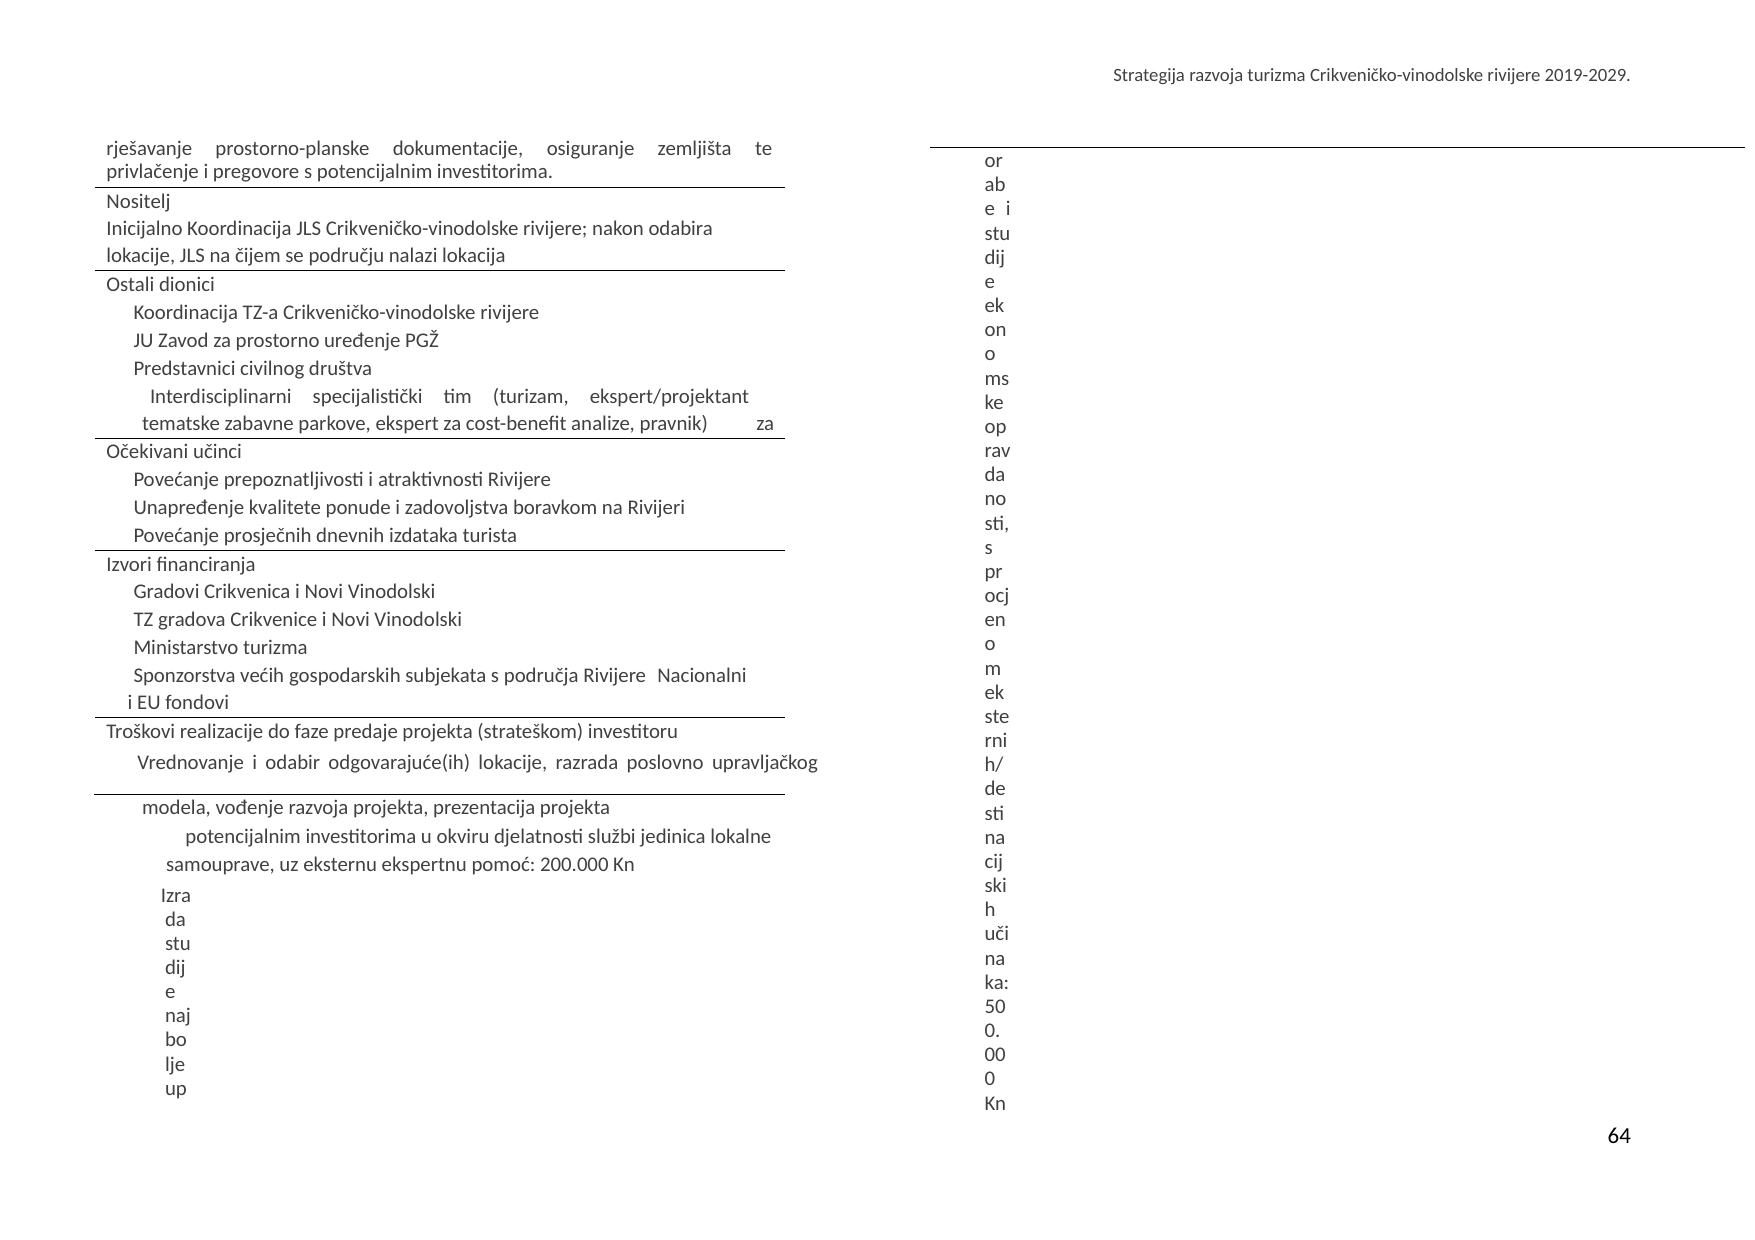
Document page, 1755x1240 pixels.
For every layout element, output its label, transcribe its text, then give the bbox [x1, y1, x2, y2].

text Vrednovanje i odabir odgovarajuće(ih) lokacije, razrada poslovno upravljačkog modela, vođenje razvoja projekta, prezentacija projekta [127, 750, 819, 819]
table_cell za [756, 271, 785, 437]
table_cell Očekivani učinci Povećanje prepoznatljivosti i atraktivnosti Rivijere Unapređenje kvalitete ponude i zadovoljstva boravkom na Rivijeri Povećanje prosječnih dnevnih izdataka turista [95, 439, 756, 550]
table_cell Ostali dionici Koordinacija TZ-a Crikveničko-vinodolske rivijere JU Zavod za prostorno uređenje PGŽ Predstavnici civilnog društva Interdisciplinarni specijalistički tim (turizam, ekspert/projektant tematske zabavne parkove, ekspert za cost-benefit analize, pravnik) [95, 271, 756, 437]
text Izrada studije najbolje up [151, 883, 191, 1100]
text potencijalnim investitorima u okviru djelatnosti službi jedinica lokalne [118, 823, 785, 849]
table_cell [756, 439, 785, 550]
text samouprave, uz eksternu ekspertnu pomoć: 200.000 Kn [166, 852, 785, 877]
table_header Nositelj Inicijalno Koordinacija JLS Crikveničko-vinodolske rivijere; nakon odabira lokacije, JLS na čijem se području nalazi lokacija [95, 188, 756, 270]
text rješavanje prostorno-planske dokumentacije, osiguranje zemljišta te privlačenje i pregovore s potencijalnim investitorima. [106, 136, 773, 184]
text Troškovi realizacije do faze predaje projekta (strateškom) investitoru [106, 718, 819, 743]
text orabe i studije ekonomske opravdanosti, s procjenom eksternih/destinacijskih učinaka: 500.000 Kn [970, 148, 1010, 1115]
table_cell [756, 551, 785, 717]
table_header [756, 188, 785, 270]
table_cell Izvori financiranja Gradovi Crikvenica i Novi Vinodolski TZ gradova Crikvenice i Novi Vinodolski Ministarstvo turizma Sponzorstva većih gospodarskih subjekata s područja Rivijere Nacionalni i EU fondovi [95, 551, 756, 717]
